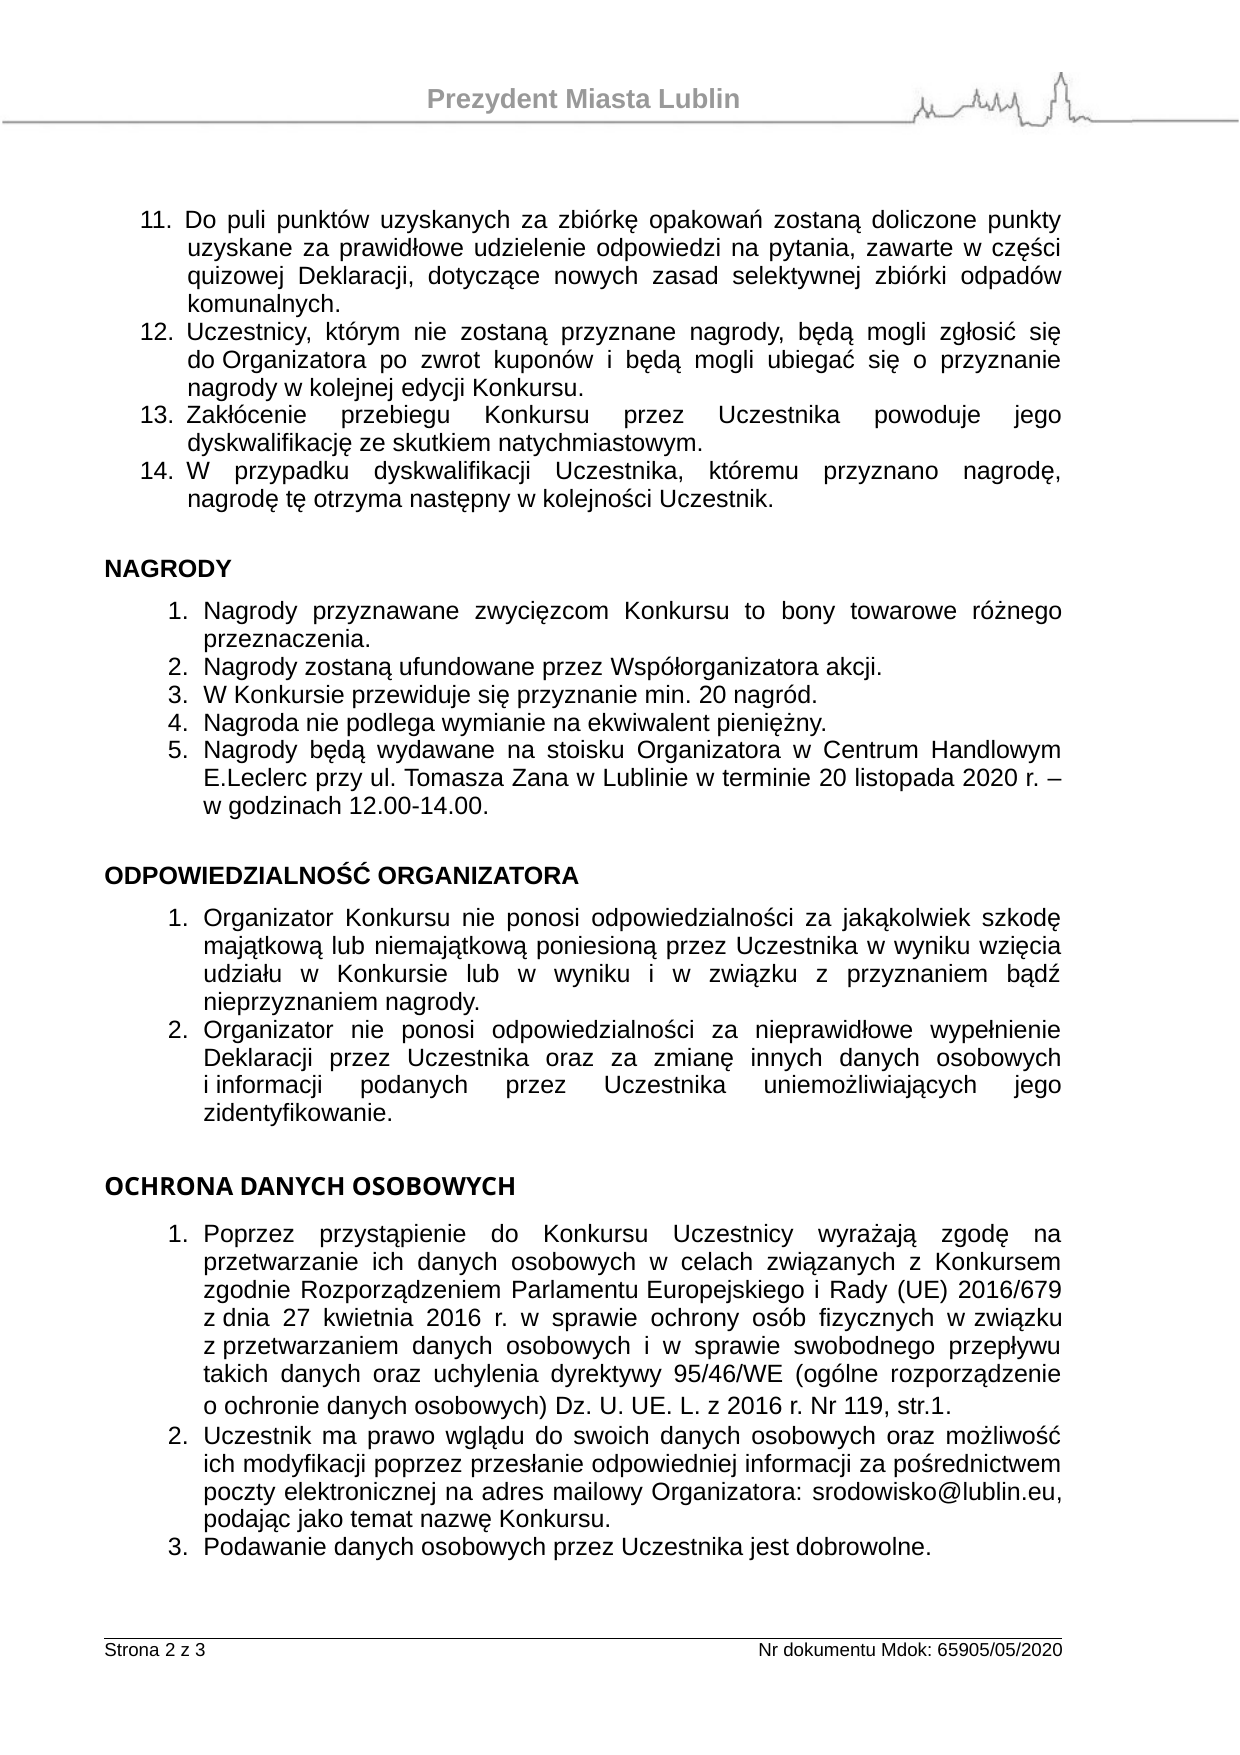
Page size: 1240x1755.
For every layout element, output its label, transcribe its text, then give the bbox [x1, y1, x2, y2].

list Poprzez przystąpienie do Konkursu Uczestnicy wyrażają zgodę na przetwarzanie ich danych osobowych w celach związanych z Konkursem zgodnie Rozporządzeniem Parlamentu Europejskiego i Rady (UE) 2016/679 z dnia 27 kwietnia 2016 r. w sprawie ochrony osób fizycznych w związku z przetwarzaniem danych osobowych i w sprawie swobodnego przepływu takich danych oraz uchylenia dyrektywy 95/46/WE (ogólne rozporządzenie o ochronie danych osobowych) Dz. U. UE. L. z 2016 r. Nr 119, str.1. [168, 1220, 1062, 1422]
text ODPOWIEDZIALNOŚĆ ORGANIZATORA [104, 862, 1062, 890]
list Do puli punktów uzyskanych za zbiórkę opakowań zostaną doliczone punkty uzyskane za prawidłowe udzielenie odpowiedzi na pytania, zawarte w części quizowej Deklaracji, dotyczące nowych zasad selektywnej zbiórki odpadów komunalnych. [139, 206, 1062, 317]
list W przypadku dyskwalifikacji Uczestnika, któremu przyznano nagrodę, nagrodę tę otrzyma następny w kolejności Uczestnik. [139, 457, 1062, 513]
list Podawanie danych osobowych przez Uczestnika jest dobrowolne. [168, 1533, 1062, 1561]
list W Konkursie przewiduje się przyznanie min. 20 nagród. [168, 680, 1062, 708]
text OCHRONA DANYCH OSOBOWYCH [104, 1169, 1062, 1203]
list Nagrody zostaną ufundowane przez Współorganizatora akcji. [168, 652, 1062, 680]
list Organizator nie ponosi odpowiedzialności za nieprawidłowe wypełnienie Deklaracji przez Uczestnika oraz za zmianę innych danych osobowych i informacji podanych przez Uczestnika uniemożliwiających jego zidentyfikowanie. [168, 1015, 1062, 1127]
list Uczestnik ma prawo wglądu do swoich danych osobowych oraz możliwość ich modyfikacji poprzez przesłanie odpowiedniej informacji za pośrednictwem poczty elektronicznej na adres mailowy Organizatora: srodowisko@lublin.eu, podając jako temat nazwę Konkursu. [168, 1422, 1062, 1533]
list Nagrody przyznawane zwycięzcom Konkursu to bony towarowe różnego przeznaczenia. [168, 597, 1062, 652]
picture [0, 72, 1240, 135]
text NAGRODY [104, 555, 1062, 583]
list Nagrody będą wydawane na stoisku Organizatora w Centrum Handlowym E.Leclerc przy ul. Tomasza Zana w Lublinie w terminie 20 listopada 2020 r. – w godzinach 12.00-14.00. [168, 736, 1062, 820]
list Organizator Konkursu nie ponosi odpowiedzialności za jakąkolwiek szkodę majątkową lub niemajątkową poniesioną przez Uczestnika w wyniku wzięcia udziału w Konkursie lub w wyniku i w związku z przyznaniem bądź nieprzyznaniem nagrody. [168, 904, 1062, 1015]
list Zakłócenie przebiegu Konkursu przez Uczestnika powoduje jego dyskwalifikację ze skutkiem natychmiastowym. [139, 401, 1062, 457]
list Nagroda nie podlega wymianie na ekwiwalent pieniężny. [168, 708, 1062, 736]
list Uczestnicy, którym nie zostaną przyznane nagrody, będą mogli zgłosić się do Organizatora po zwrot kuponów i będą mogli ubiegać się o przyznanie nagrody w kolejnej edycji Konkursu. [139, 317, 1062, 401]
